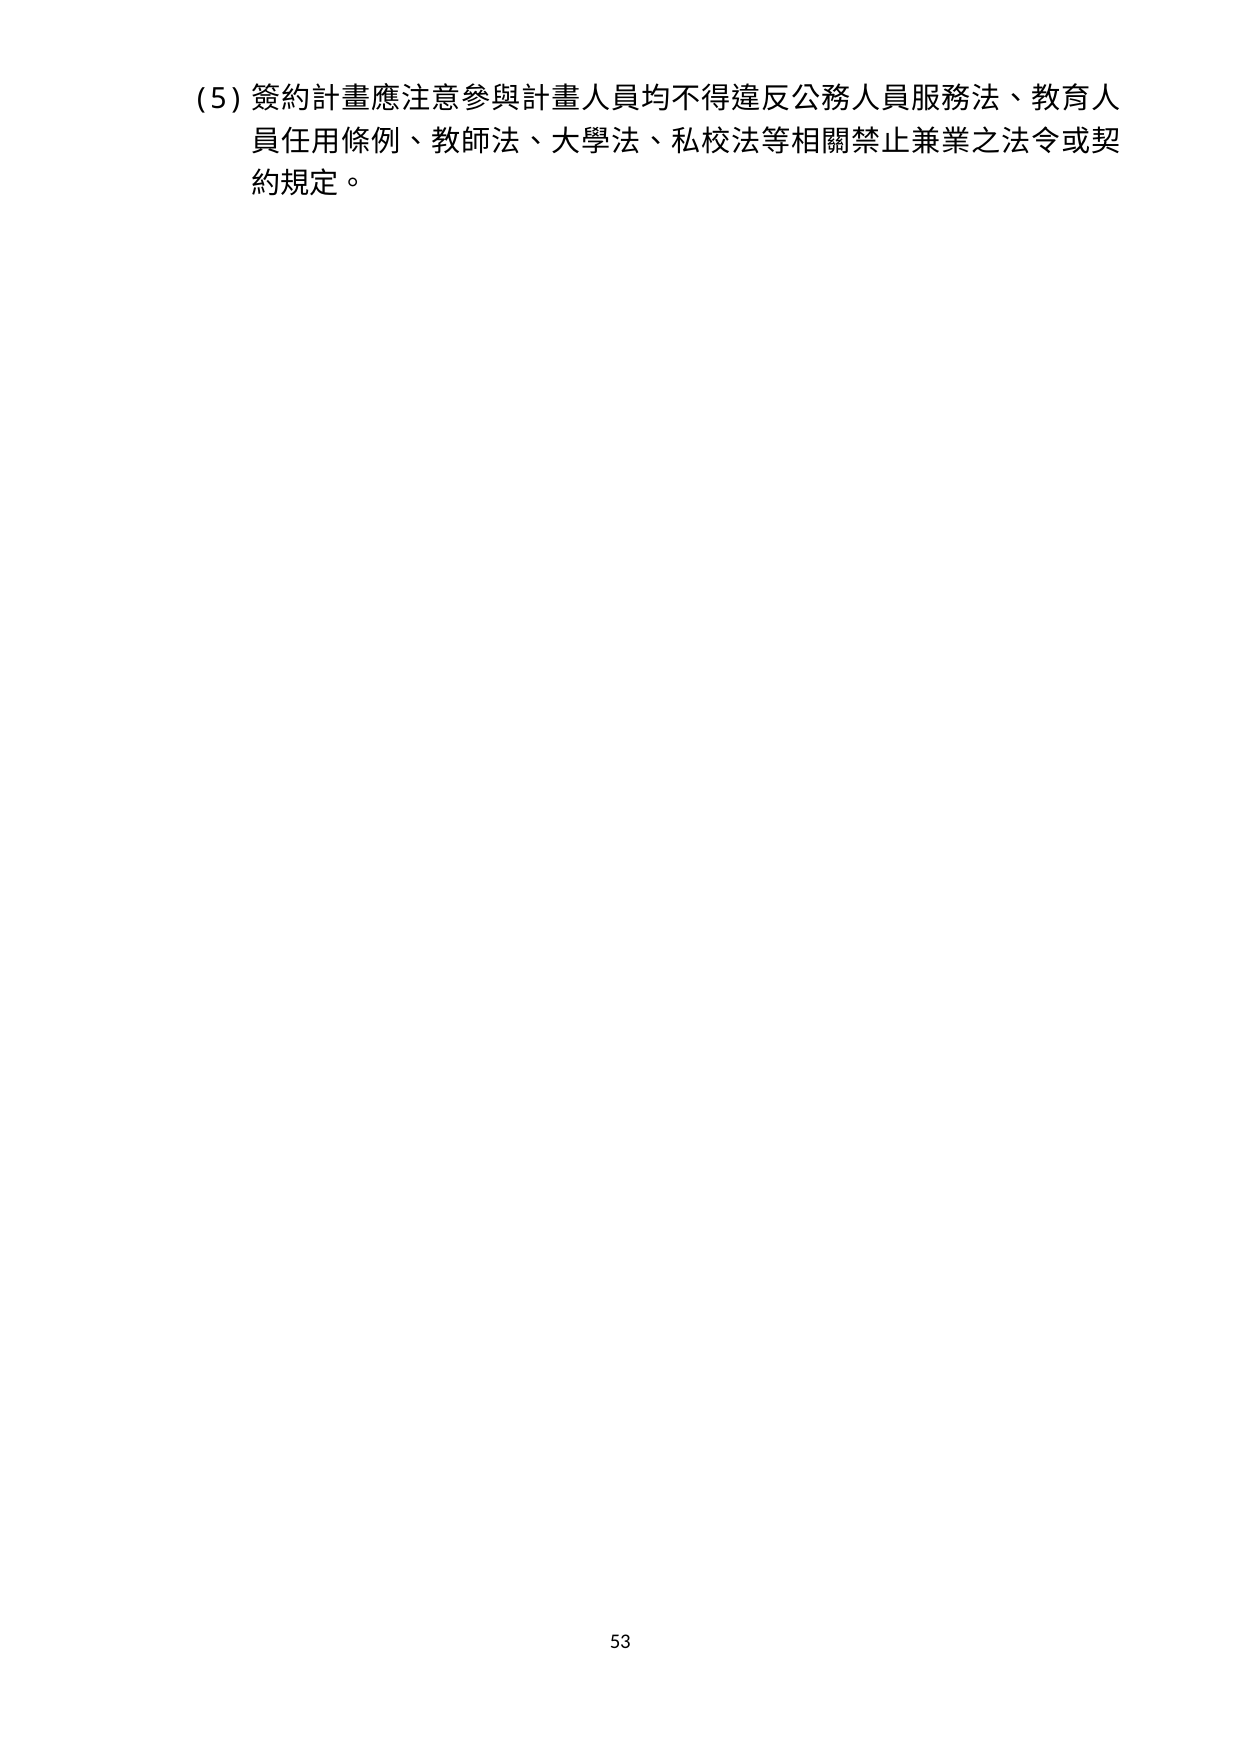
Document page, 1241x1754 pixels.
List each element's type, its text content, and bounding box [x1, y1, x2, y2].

list 簽約計畫應注意參與計畫人員均不得違反公務人員服務法、教育人員任用條例、教師法、大學法、私校法等相關禁止兼業之法令或契約規定。 [192, 75, 1122, 202]
